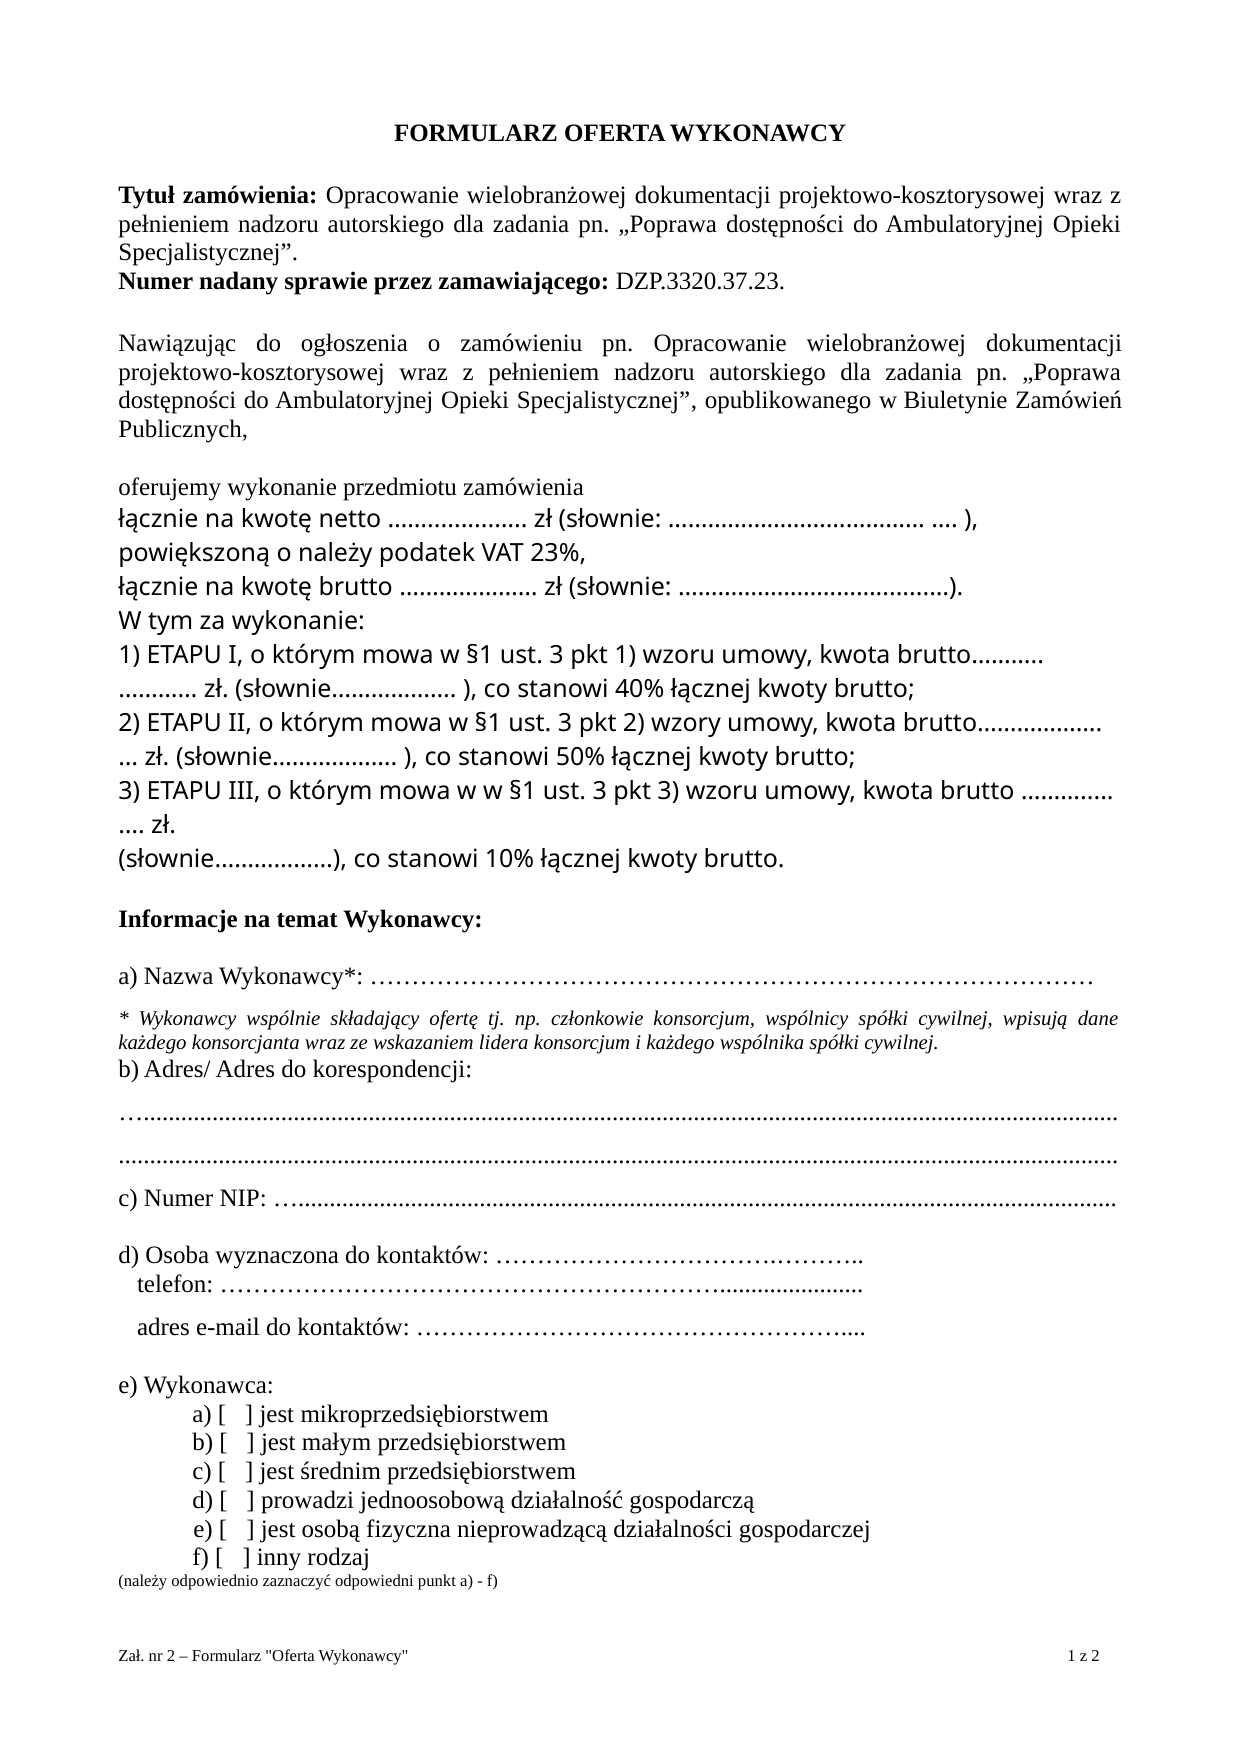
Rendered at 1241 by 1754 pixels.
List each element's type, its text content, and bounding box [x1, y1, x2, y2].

text 3) ETAPU III, o którym mowa w w §1 ust. 3 pkt 3) wzoru umowy, kwota brutto ……….....…. zł. [118, 773, 1122, 841]
text oferujemy wykonanie przedmiotu zamówienia [118, 472, 1122, 500]
text c) [ ] jest średnim przedsiębiorstwem [118, 1456, 1122, 1485]
text d) Osoba wyznaczona do kontaktów: …………………………….……….. [118, 1241, 1122, 1269]
text telefon: ……………………………………………………....................... [118, 1269, 1122, 1298]
text e) Wykonawca: [118, 1370, 1122, 1399]
text b) Adres/ Adres do korespondencji: …............................................................................................................................................................................................................................................................................................................................ [118, 1054, 1122, 1169]
text a) Nazwa Wykonawcy*: …………………………………………………………………………… [118, 961, 1122, 990]
text FORMULARZ OFERTA WYKONAWCY [118, 118, 1122, 147]
text * Wykonawcy wspólnie składający ofertę tj. np. członkowie konsorcjum, wspólnicy spółki cywilnej, wpisują dane każdego konsorcjanta wraz ze wskazaniem lidera konsorcjum i każdego wspólnika spółki cywilnej. [118, 1006, 1122, 1054]
text (słownie………………), co stanowi 10% łącznej kwoty brutto. [118, 841, 1122, 875]
text e) [ ] jest osobą fizyczna nieprowadzącą działalności gospodarczej [118, 1514, 1122, 1542]
text łącznie na kwotę brutto ………………… zł (słownie: …………………………........…). [118, 568, 1122, 603]
text f) [ ] inny rodzaj [118, 1542, 1122, 1571]
text powiększoną o należy podatek VAT 23%, [118, 534, 1122, 568]
text Nawiązując do ogłoszenia o zamówieniu pn. Opracowanie wielobranżowej dokumentacji projektowo-kosztorysowej wraz z pełnieniem nadzoru autorskiego dla zadania pn. „Poprawa dostępności do Ambulatoryjnej Opieki Specjalistycznej”, opublikowanego w Biuletynie Zamówień Publicznych, [118, 328, 1122, 443]
text (należy odpowiednio zaznaczyć odpowiedni punkt a) - f) [118, 1571, 1122, 1590]
text łącznie na kwotę netto ……..........….. zł (słownie: ………………………………… …. ), [118, 500, 1122, 534]
text Tytuł zamówienia: Opracowanie wielobranżowej dokumentacji projektowo-kosztorysowej wraz z pełnieniem nadzoru autorskiego dla zadania pn. „Poprawa dostępności do Ambulatoryjnej Opieki Specjalistycznej”. [118, 180, 1122, 266]
text adres e-mail do kontaktów: …………………………………………….... [118, 1312, 1122, 1341]
text b) [ ] jest małym przedsiębiorstwem [118, 1427, 1122, 1456]
text 2) ETAPU II, o którym mowa w §1 ust. 3 pkt 2) wzory umowy, kwota brutto……………….… zł. (słownie………………. ), co stanowi 50% łącznej kwoty brutto; [118, 705, 1122, 773]
text a) [ ] jest mikroprzedsiębiorstwem [118, 1399, 1122, 1427]
text 1) ETAPU I, o którym mowa w §1 ust. 3 pkt 1) wzoru umowy, kwota brutto………..………… zł. (słownie………………. ), co stanowi 40% łącznej kwoty brutto; [118, 637, 1122, 705]
text c) Numer NIP: …................................................................................................................................... [118, 1183, 1122, 1212]
text Informacje na temat Wykonawcy: [118, 904, 1122, 933]
text W tym za wykonanie: [118, 603, 1122, 637]
text d) [ ] prowadzi jednoosobową działalność gospodarczą [118, 1485, 1122, 1514]
text Numer nadany sprawie przez zamawiającego: DZP.3320.37.23. [118, 266, 1122, 295]
